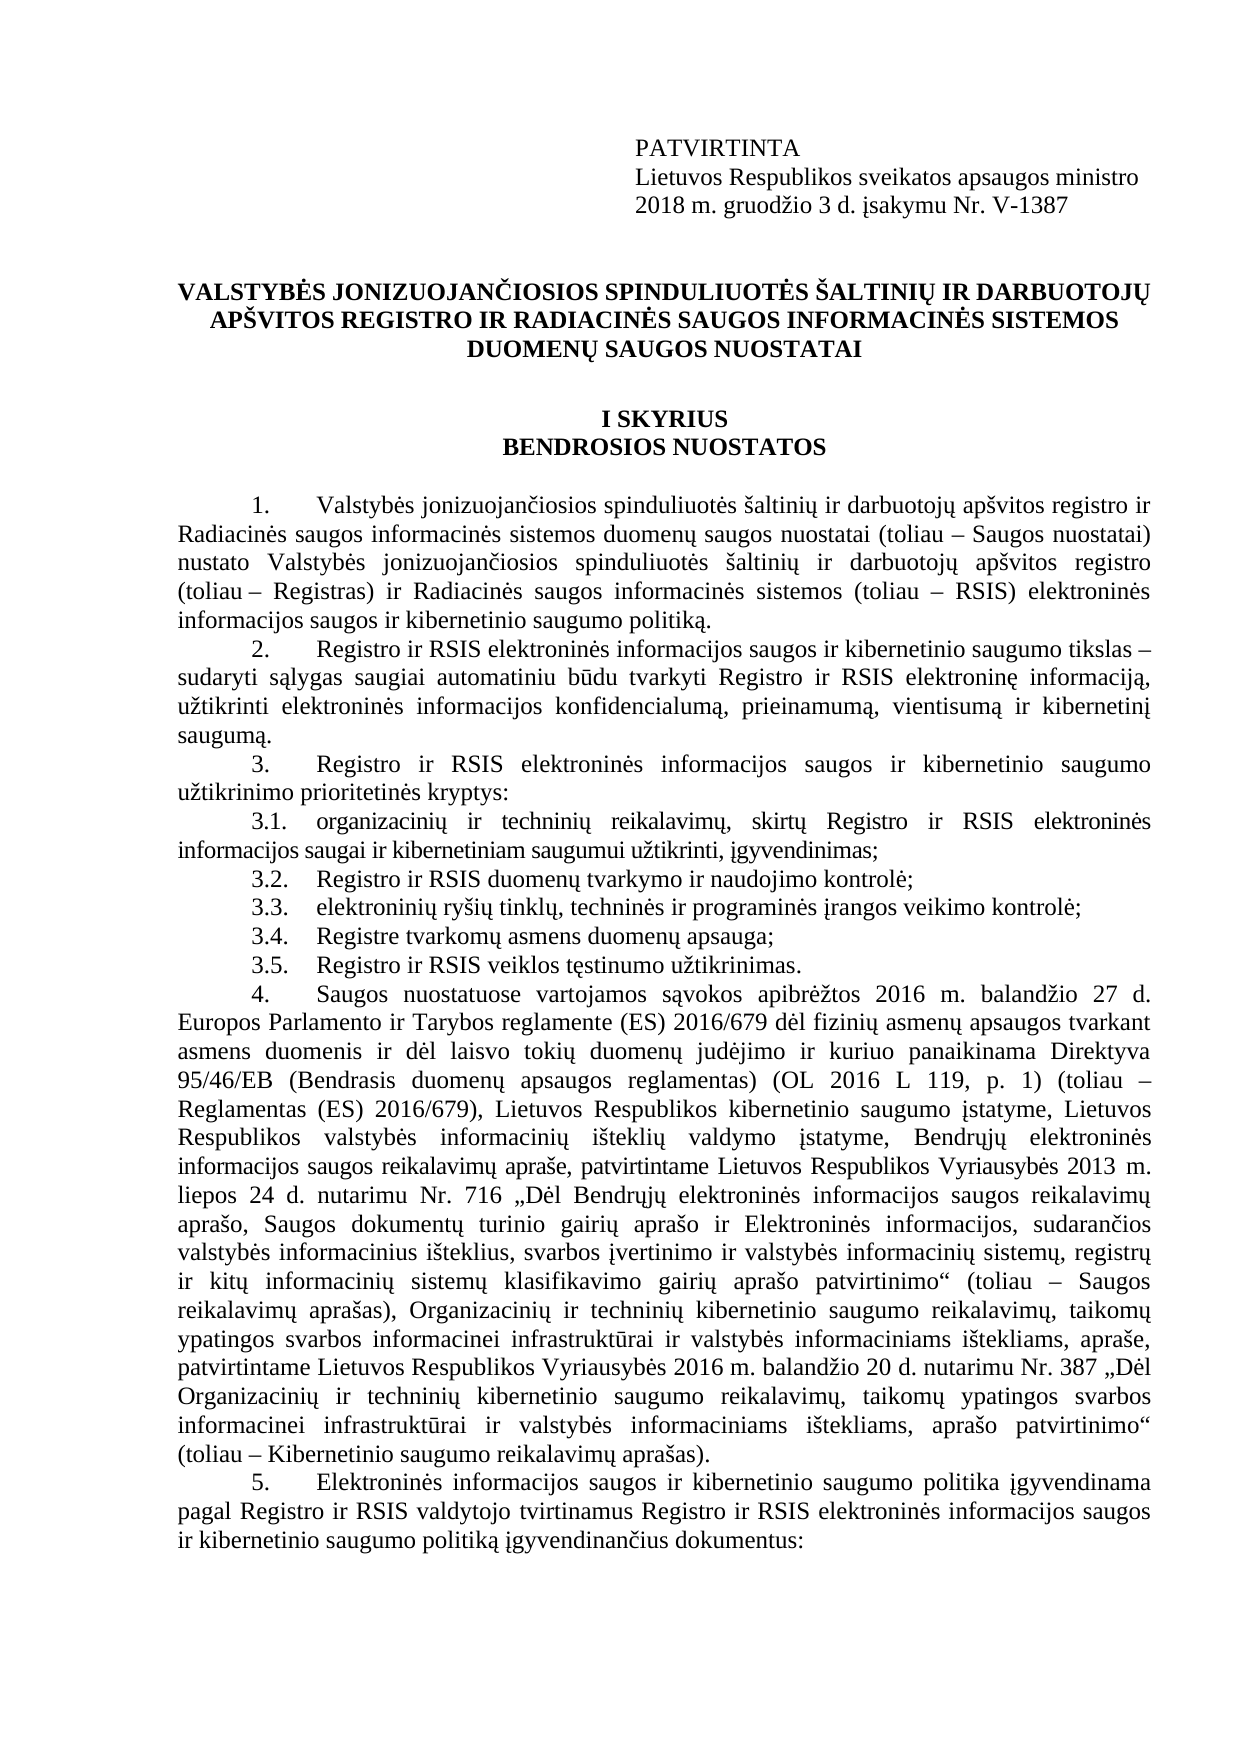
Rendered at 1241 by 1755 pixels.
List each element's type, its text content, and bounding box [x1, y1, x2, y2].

text 2. Registro ir RSIS elektroninės informacijos saugos ir kibernetinio saugumo tikslas – sudaryti sąlygas saugiai automatiniu būdu tvarkyti Registro ir RSIS elektroninę informaciją, užtikrinti elektroninės informacijos konfidencialumą, prieinamumą, vientisumą ir kibernetinį saugumą. [177, 634, 1152, 749]
text VALSTYBĖS JONIZUOJANČIOSIOS SPINDULIUOTĖS ŠALTINIŲ IR DARBUOTOJŲ APŠVITOS REGISTRO IR RADIACINĖS SAUGOS INFORMACINĖS SISTEMOS duomenų saugos NUOSTATAI [177, 277, 1152, 363]
text 4. Saugos nuostatuose vartojamos sąvokos apibrėžtos 2016 m. balandžio 27 d. Europos Parlamento ir Tarybos reglamente (ES) 2016/679 dėl fizinių asmenų apsaugos tvarkant asmens duomenis ir dėl laisvo tokių duomenų judėjimo ir kuriuo panaikinama Direktyva 95/46/EB (Bendrasis duomenų apsaugos reglamentas) (OL 2016 L 119, p. 1) (toliau – Reglamentas (ES) 2016/679), Lietuvos Respublikos kibernetinio saugumo įstatyme, Lietuvos Respublikos valstybės informacinių išteklių valdymo įstatyme, Bendrųjų elektroninės informacijos saugos reikalavimų apraše, patvirtintame Lietuvos Respublikos Vyriausybės 2013 m. liepos 24 d. nutarimu Nr. 716 „Dėl Bendrųjų elektroninės informacijos saugos reikalavimų aprašo, Saugos dokumentų turinio gairių aprašo ir Elektroninės informacijos, sudarančios valstybės informacinius išteklius, svarbos įvertinimo ir valstybės informacinių sistemų, registrų ir kitų informacinių sistemų klasifikavimo gairių aprašo patvirtinimo“ (toliau – Saugos reikalavimų aprašas), Organizacinių ir techninių kibernetinio saugumo reikalavimų, taikomų ypatingos svarbos informacinei infrastruktūrai ir valstybės informaciniams ištekliams, apraše, patvirtintame Lietuvos Respublikos Vyriausybės 2016 m. balandžio 20 d. nutarimu Nr. 387 „Dėl Organizacinių ir techninių kibernetinio saugumo reikalavimų, taikomų ypatingos svarbos informacinei infrastruktūrai ir valstybės informaciniams ištekliams, aprašo patvirtinimo“ (toliau – Kibernetinio saugumo reikalavimų aprašas). [177, 979, 1152, 1467]
text 1. Valstybės jonizuojančiosios spinduliuotės šaltinių ir darbuotojų apšvitos registro ir Radiacinės saugos informacinės sistemos duomenų saugos nuostatai (toliau – Saugos nuostatai) nustato Valstybės jonizuojančiosios spinduliuotės šaltinių ir darbuotojų apšvitos registro (toliau – Registras) ir Radiacinės saugos informacinės sistemos (toliau – RSIS) elektroninės informacijos saugos ir kibernetinio saugumo politiką. [177, 490, 1152, 634]
text 3. Registro ir RSIS elektroninės informacijos saugos ir kibernetinio saugumo užtikrinimo prioritetinės kryptys: [177, 749, 1152, 806]
text BENDROSIOS NUOSTATOS [177, 432, 1152, 461]
text I skyrius [177, 404, 1152, 432]
text 3.4. Registre tvarkomų asmens duomenų apsauga; [177, 921, 1152, 950]
text 3.3. elektroninių ryšių tinklų, techninės ir programinės įrangos veikimo kontrolė; [177, 892, 1152, 921]
text PATVIRTINTA [634, 133, 1152, 162]
text 3.1. organizacinių ir techninių reikalavimų, skirtų Registro ir RSIS elektroninės informacijos saugai ir kibernetiniam saugumui užtikrinti, įgyvendinimas; [177, 806, 1152, 864]
text 5. Elektroninės informacijos saugos ir kibernetinio saugumo politika įgyvendinama pagal Registro ir RSIS valdytojo tvirtinamus Registro ir RSIS elektroninės informacijos saugos ir kibernetinio saugumo politiką įgyvendinančius dokumentus: [177, 1467, 1152, 1554]
text Lietuvos Respublikos sveikatos apsaugos ministro [634, 162, 1152, 190]
text 3.5. Registro ir RSIS veiklos tęstinumo užtikrinimas. [177, 950, 1152, 979]
text 3.2. Registro ir RSIS duomenų tvarkymo ir naudojimo kontrolė; [177, 864, 1152, 892]
text 2018 m. gruodžio 3 d. įsakymu Nr. V-1387 [634, 190, 1152, 219]
